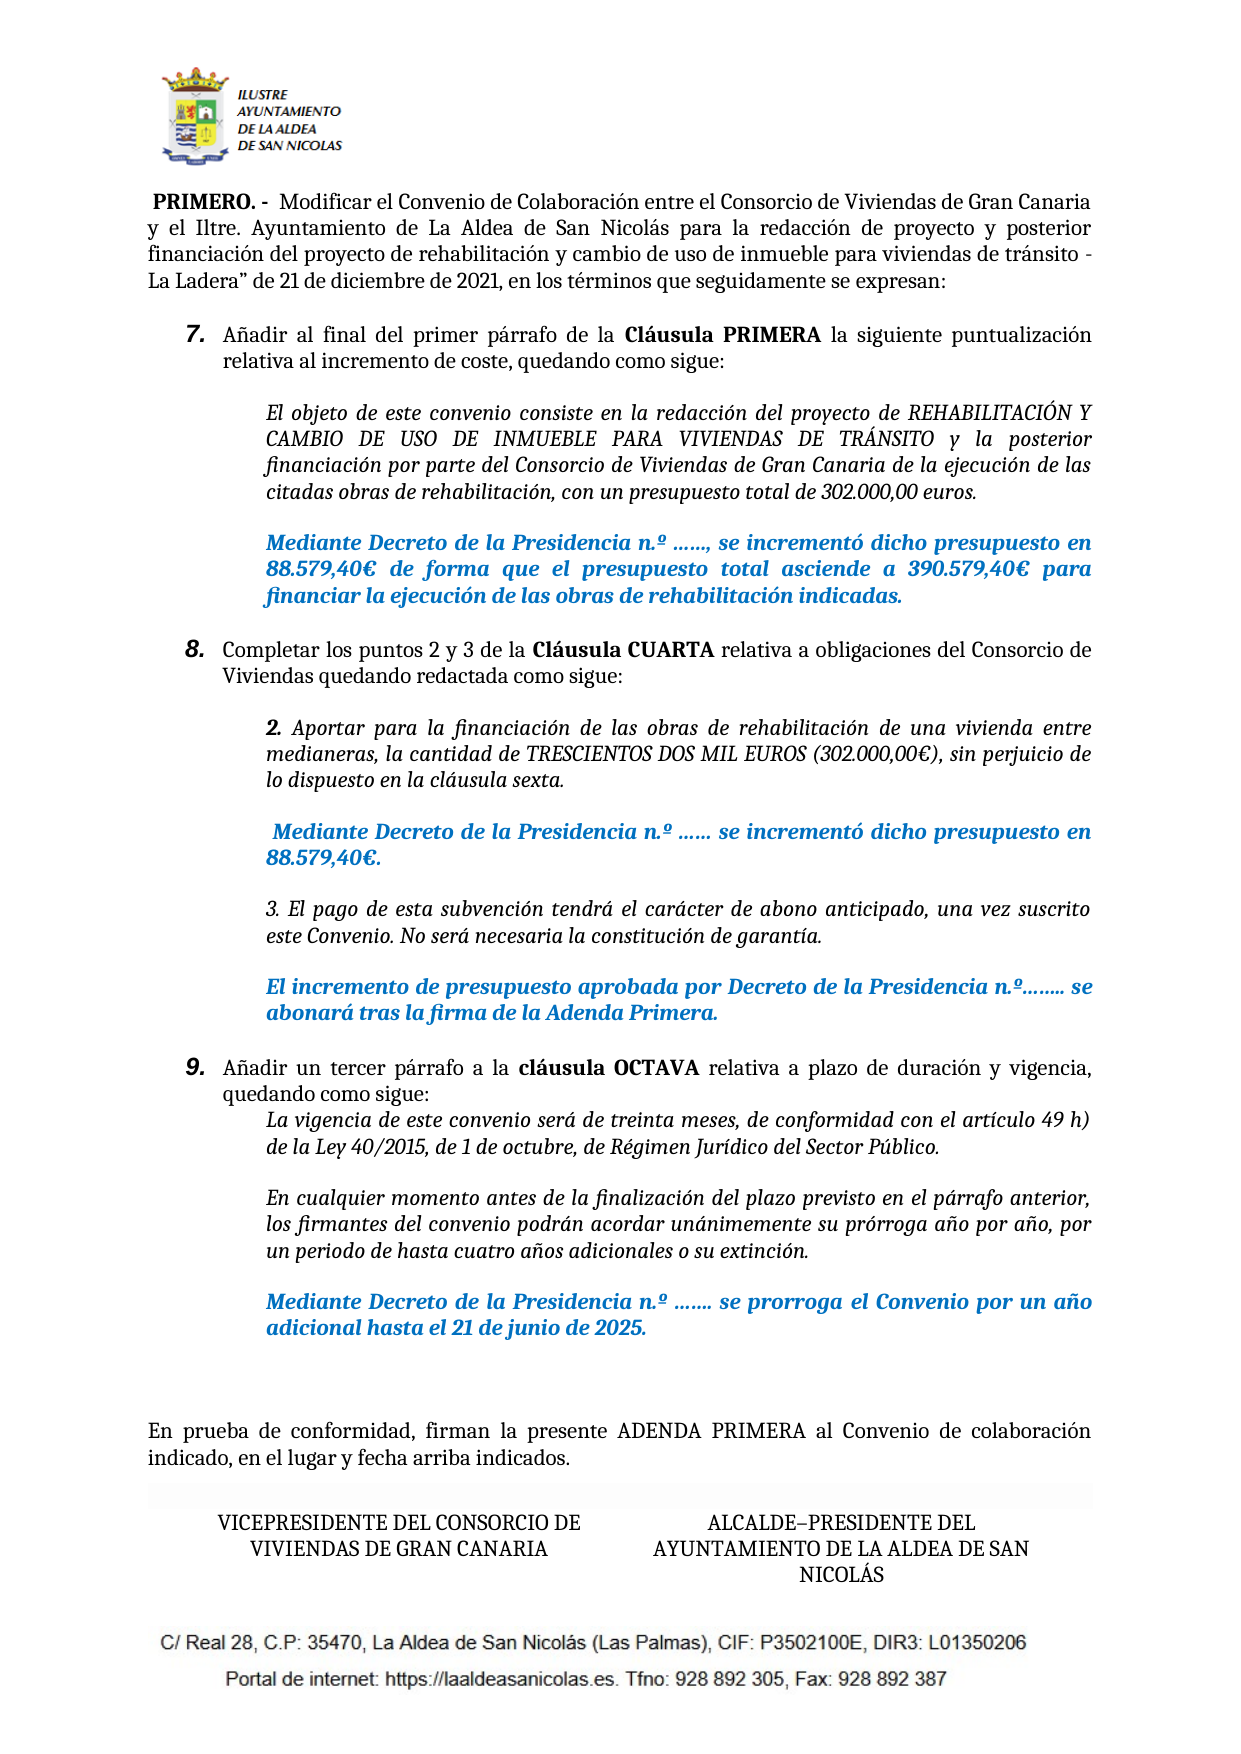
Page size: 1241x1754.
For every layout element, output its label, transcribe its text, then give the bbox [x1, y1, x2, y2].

text Mediante Decreto de la Presidencia n.º ……, se incrementó dicho presupuesto en 88.579,40€ de forma que el presupuesto total asciende a 390.579,40€ para financiar la ejecución de las obras de rehabilitación indicadas. [266, 530, 1093, 609]
text En cualquier momento antes de la finalización del plazo previsto en el párrafo anterior, los firmantes del convenio podrán acordar unánimemente su prórroga año por año, por un periodo de hasta cuatro años adicionales o su extinción. [266, 1185, 1093, 1264]
picture [148, 1626, 1034, 1695]
text El incremento de presupuesto aprobada por Decreto de la Presidencia n.º…….. se abonará tras la firma de la Adenda Primera. [266, 974, 1093, 1027]
text Mediante Decreto de la Presidencia n.º …… se incrementó dicho presupuesto en 88.579,40€. [266, 818, 1093, 871]
text 3. El pago de esta subvención tendrá el carácter de abono anticipado, una vez suscrito este Convenio. No será necesaria la constitución de garantía. [266, 896, 1093, 949]
table_header VICEPRESIDENTE DEL CONSORCIO DE VIVIENDAS DE GRAN CANARIA [178, 1510, 620, 1588]
text El objeto de este convenio consiste en la redacción del proyecto de REHABILITACIÓN Y CAMBIO DE USO DE INMUEBLE PARA VIVIENDAS DE TRÁNSITO y la posterior financiación por parte del Consorcio de Viviendas de Gran Canaria de la ejecución de las citadas obras de rehabilitación, con un presupuesto total de 302.000,00 euros. [266, 399, 1093, 505]
text PRIMERO. - Modificar el Convenio de Colaboración entre el Consorcio de Viviendas de Gran Canaria y el Iltre. Ayuntamiento de La Aldea de San Nicolás para la redacción de proyecto y posterior financiación del proyecto de rehabilitación y cambio de uso de inmueble para viviendas de tránsito -La Ladera” de 21 de diciembre de 2021, en los términos que seguidamente se expresan: [148, 188, 1093, 294]
list Añadir al final del primer párrafo de la Cláusula PRIMERA la siguiente puntualización relativa al incremento de coste, quedando como sigue: [185, 319, 1093, 374]
text Mediante Decreto de la Presidencia n.º ……. se prorroga el Convenio por un año adicional hasta el 21 de junio de 2025. [266, 1289, 1093, 1342]
text En prueba de conformidad, firman la presente ADENDA PRIMERA al Convenio de colaboración indicado, en el lugar y fecha arriba indicados. [148, 1418, 1093, 1471]
list Añadir un tercer párrafo a la cláusula OCTAVA relativa a plazo de duración y vigencia, quedando como sigue: [185, 1052, 1093, 1107]
table_header ALCALDE–PRESIDENTE DEL AYUNTAMIENTO DE LA ALDEA DE SAN NICOLÁS [620, 1510, 1062, 1588]
list Completar los puntos 2 y 3 de la Cláusula CUARTA relativa a obligaciones del Consorcio de Viviendas quedando redactada como sigue: [185, 634, 1093, 689]
text 2. Aportar para la financiación de las obras de rehabilitación de una vivienda entre medianeras, la cantidad de TRESCIENTOS DOS MIL EUROS (302.000,00€), sin perjuicio de lo dispuesto en la cláusula sexta. [266, 714, 1093, 793]
picture [148, 59, 358, 173]
list La vigencia de este convenio será de treinta meses, de conformidad con el artículo 49 h) de la Ley 40/2015, de 1 de octubre, de Régimen Jurídico del Sector Público. [266, 1107, 1093, 1160]
